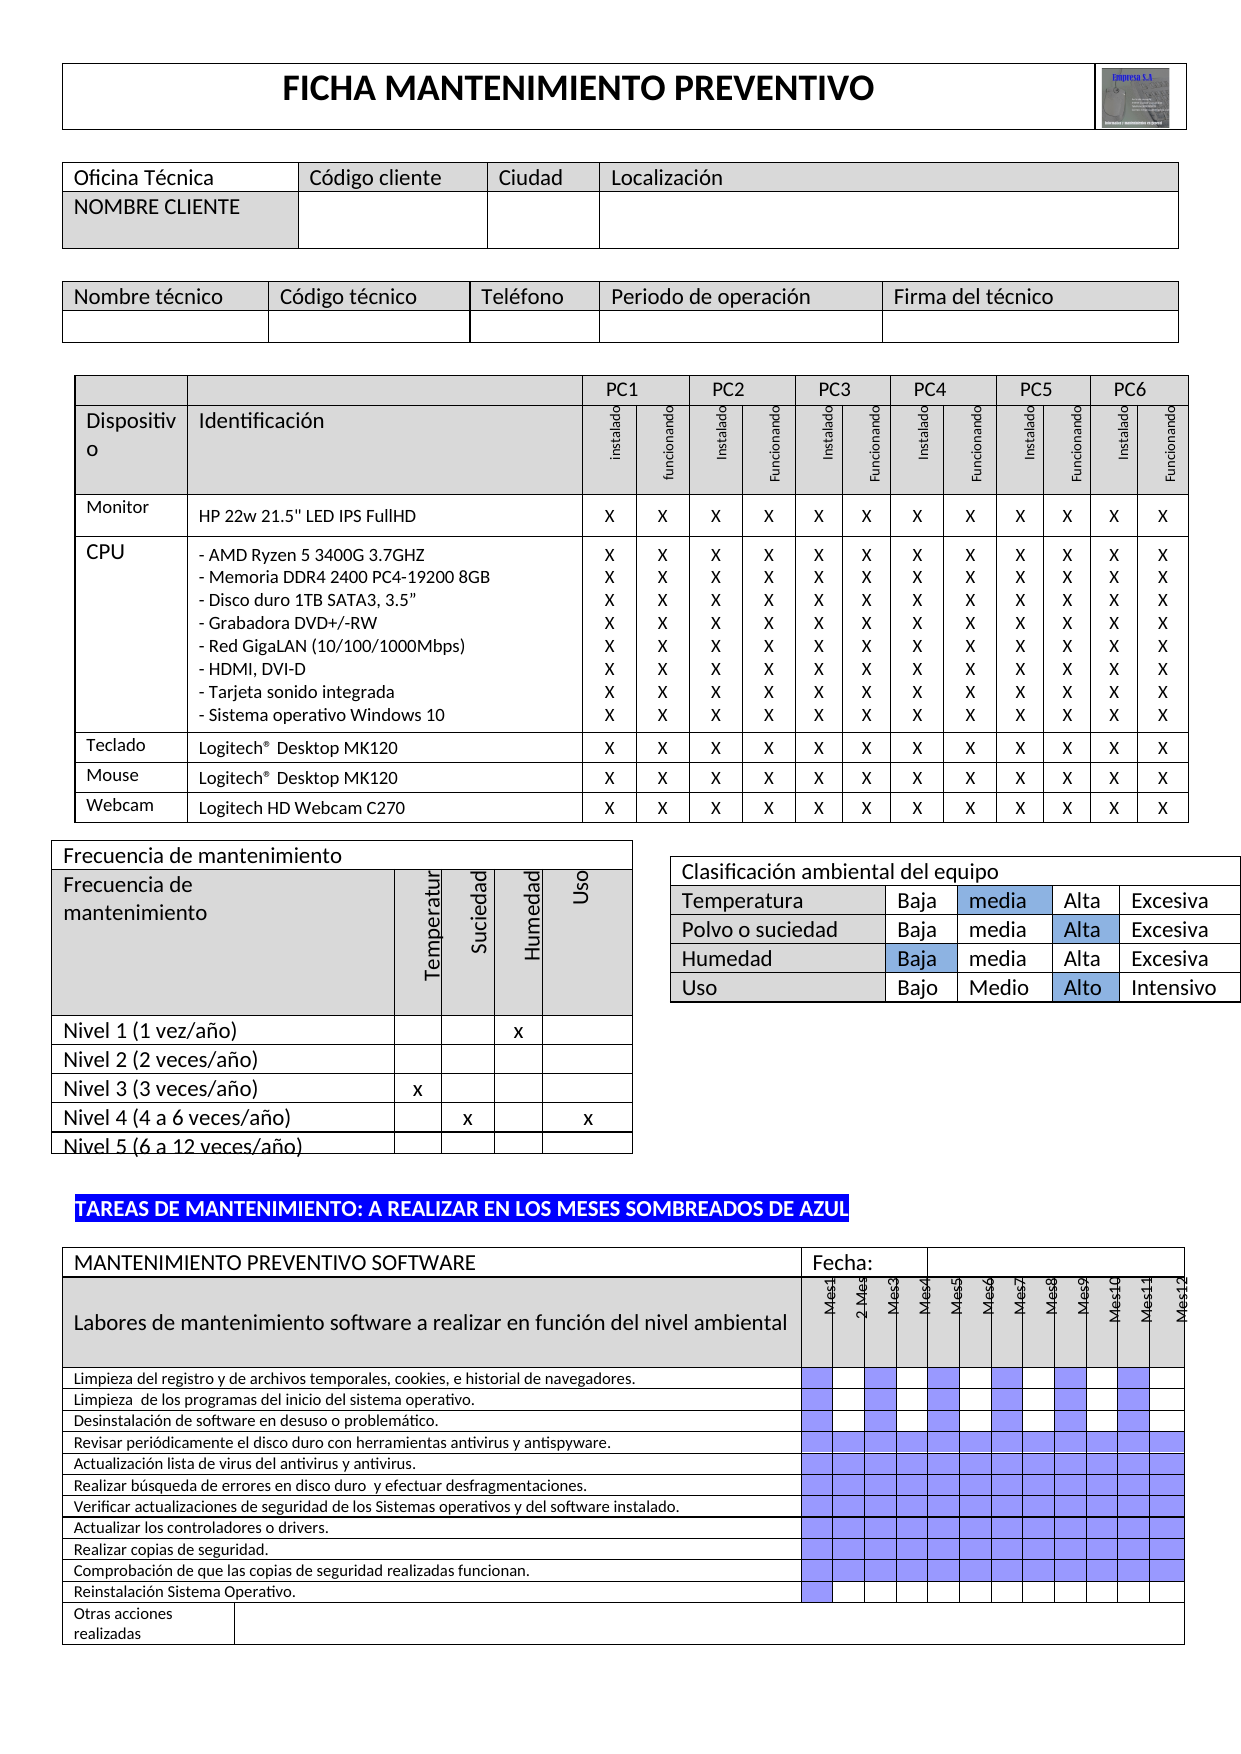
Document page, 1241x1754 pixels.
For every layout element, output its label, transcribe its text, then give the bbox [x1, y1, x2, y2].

table_cell [1087, 1539, 1117, 1559]
table_cell X [997, 763, 1043, 792]
table_cell [897, 1582, 927, 1602]
table_cell X [1044, 793, 1090, 822]
table_cell [865, 1582, 896, 1602]
table_cell X [743, 495, 795, 536]
table_cell Funcionando [1138, 406, 1188, 494]
table_cell [992, 1432, 1022, 1452]
table_cell X [637, 763, 689, 792]
table_header Oficina Técnica [63, 163, 298, 191]
table_cell X [891, 763, 943, 792]
table_cell X [690, 733, 742, 762]
table_cell X [944, 733, 996, 762]
table_cell [1087, 1454, 1117, 1474]
table_cell media [958, 915, 1052, 943]
table_cell Actualización lista de virus del antivirus y antivirus. [63, 1454, 801, 1474]
table_cell Uso [671, 973, 885, 1001]
table_cell [928, 1411, 959, 1431]
table_cell X [1138, 733, 1188, 762]
table_cell [865, 1432, 896, 1452]
table_header PC3 [796, 376, 890, 405]
table_cell [802, 1560, 832, 1581]
table_cell Desinstalación de software en desuso o problemático. [63, 1411, 801, 1431]
table_cell X X X X X X X X [1138, 537, 1188, 732]
table_header Código técnico [269, 282, 469, 310]
table_cell X [743, 793, 795, 822]
table_cell [442, 1074, 494, 1102]
table_cell Humedad [671, 944, 885, 972]
table_cell X [891, 793, 943, 822]
table_cell [488, 192, 599, 248]
table_cell [865, 1560, 896, 1581]
table_cell Temperatura [671, 886, 885, 914]
table_header PC6 [1091, 376, 1188, 405]
table_cell X [583, 733, 636, 762]
table_cell [495, 1133, 542, 1153]
table_cell [1055, 1454, 1086, 1474]
table_cell [1087, 1411, 1117, 1431]
table_cell [1087, 1560, 1117, 1581]
table_cell [802, 1368, 832, 1388]
table_cell [543, 1045, 632, 1073]
table_cell X [796, 763, 842, 792]
table_cell [992, 1560, 1022, 1581]
table_header Teléfono [471, 282, 599, 310]
table_cell x [495, 1016, 542, 1044]
table_cell X [891, 733, 943, 762]
table_cell [992, 1454, 1022, 1474]
table_cell X [843, 495, 890, 536]
table_cell [442, 1045, 494, 1073]
table_header MANTENIMIENTO PREVENTIVO SOFTWARE [63, 1248, 801, 1276]
table_cell [1055, 1496, 1086, 1516]
table_cell Excesiva [1120, 915, 1240, 943]
table_header [188, 376, 582, 405]
table_cell [1118, 1539, 1149, 1559]
table_cell X X X X X X X X [637, 537, 689, 732]
table_cell [299, 192, 487, 248]
table_cell [543, 1016, 632, 1044]
table_cell [865, 1389, 896, 1410]
table_header FICHA MANTENIMIENTO PREVENTIVO [63, 64, 1094, 128]
table_cell [471, 311, 599, 342]
table_cell X [944, 763, 996, 792]
table_cell Limpieza de los programas del inicio del sistema operativo. [63, 1389, 801, 1410]
table_cell Baja [886, 944, 957, 972]
table_cell [960, 1432, 991, 1452]
table_cell [63, 311, 268, 342]
table_cell [1150, 1518, 1184, 1538]
table_cell [395, 1103, 441, 1131]
table_cell [1087, 1582, 1117, 1602]
table_cell - AMD Ryzen 5 3400G 3.7GHZ - Memoria DDR4 2400 PC4-19200 8GB - Disco duro 1TB SATA3, 3.5” - Grabadora DVD+/-RW - Red GigaLAN (10/100/1000Mbps) - HDMI, DVI-D - Tarjeta sonido integrada - Sistema operativo Windows 10 [188, 537, 582, 732]
table_cell [1150, 1368, 1184, 1388]
table_cell Mes6 [960, 1278, 991, 1367]
table_cell X X X X X X X X [690, 537, 742, 732]
table_header Código cliente [299, 163, 487, 191]
table_cell Funcionando [743, 406, 795, 494]
table_cell [1023, 1411, 1054, 1431]
table_cell [1150, 1496, 1184, 1516]
table_cell [442, 1016, 494, 1044]
table_cell [1150, 1539, 1184, 1559]
table_cell media [958, 886, 1052, 914]
table_cell [833, 1454, 864, 1474]
table_cell Bajo [886, 973, 957, 1001]
table_cell [897, 1432, 927, 1452]
table_cell Logitech® Desktop MK120 [188, 733, 582, 762]
table_cell [1118, 1475, 1149, 1495]
table_cell X [1091, 733, 1137, 762]
table_cell X [997, 733, 1043, 762]
table_cell [928, 1539, 959, 1559]
table_cell Mouse [76, 763, 187, 792]
table_header Firma del técnico [883, 282, 1178, 310]
table_cell Mes9 [1055, 1278, 1086, 1367]
table_header Frecuencia de mantenimiento [52, 841, 632, 869]
table_cell [1118, 1582, 1149, 1602]
table_cell [1055, 1539, 1086, 1559]
table_cell X [583, 763, 636, 792]
table_cell [1023, 1475, 1054, 1495]
table_cell X X X X X X X X [796, 537, 842, 732]
table_cell X [637, 495, 689, 536]
table_cell Funcionando [944, 406, 996, 494]
table_cell Instalado [997, 406, 1043, 494]
table_cell [1023, 1389, 1054, 1410]
table_cell [1118, 1560, 1149, 1581]
table_cell X [1138, 495, 1188, 536]
table_cell [992, 1539, 1022, 1559]
table_header Nombre técnico [63, 282, 268, 310]
table_cell [865, 1454, 896, 1474]
table_cell [960, 1582, 991, 1602]
table_cell x [543, 1103, 632, 1131]
table_cell [1087, 1389, 1117, 1410]
table_cell X [1091, 495, 1137, 536]
table_cell [1118, 1432, 1149, 1452]
table_cell X [997, 793, 1043, 822]
table_cell [992, 1411, 1022, 1431]
table_cell [802, 1389, 832, 1410]
table_cell [928, 1582, 959, 1602]
table_cell [802, 1454, 832, 1474]
table_cell [897, 1454, 927, 1474]
table_cell [1023, 1518, 1054, 1538]
table_cell [1118, 1389, 1149, 1410]
table_cell [1023, 1432, 1054, 1452]
table_cell Mes7 [992, 1278, 1022, 1367]
table_cell Nivel 1 (1 vez/año) [52, 1016, 394, 1044]
table_cell [833, 1496, 864, 1516]
table_cell [802, 1518, 832, 1538]
table_cell [928, 1454, 959, 1474]
table_cell [833, 1368, 864, 1388]
table_cell Verificar actualizaciones de seguridad de los Sistemas operativos y del software instalado. [63, 1496, 801, 1516]
table_cell x [442, 1103, 494, 1131]
table_cell [960, 1475, 991, 1495]
table_cell Instalado [1091, 406, 1137, 494]
table_cell X X X X X X X X [743, 537, 795, 732]
table_cell [1150, 1389, 1184, 1410]
table_cell X [843, 733, 890, 762]
table_cell [960, 1560, 991, 1581]
table_cell [833, 1518, 864, 1538]
table_cell [802, 1582, 832, 1602]
table_cell [897, 1518, 927, 1538]
table_cell [833, 1389, 864, 1410]
table_header [928, 1248, 1184, 1276]
table_cell X [796, 495, 842, 536]
table_cell [960, 1518, 991, 1538]
table_cell Mes8 [1023, 1278, 1054, 1367]
table_cell [395, 1133, 441, 1153]
table_cell [865, 1411, 896, 1431]
table_header Periodo de operación [600, 282, 882, 310]
table_cell [897, 1411, 927, 1431]
table_cell Intensivo [1120, 973, 1240, 1001]
table_cell [833, 1432, 864, 1452]
table_cell [992, 1518, 1022, 1538]
table_cell [543, 1133, 632, 1153]
table_cell [1023, 1368, 1054, 1388]
table_cell instalado [583, 406, 636, 494]
table_cell [992, 1582, 1022, 1602]
table_cell Revisar periódicamente el disco duro con herramientas antivirus y antispyware. [63, 1432, 801, 1452]
table_cell Limpieza del registro y de archivos temporales, cookies, e historial de navegadores. [63, 1368, 801, 1388]
table_cell Instalado [796, 406, 842, 494]
table_cell [833, 1475, 864, 1495]
table_cell [897, 1496, 927, 1516]
table_cell Mes3 [865, 1278, 896, 1367]
table_cell [897, 1475, 927, 1495]
table_cell [600, 192, 1178, 248]
table_cell [495, 1074, 542, 1102]
table_cell [1023, 1560, 1054, 1581]
table_cell X X X X X X X X [1091, 537, 1137, 732]
table_cell Identificación [188, 406, 582, 494]
table_cell [865, 1475, 896, 1495]
table_cell Logitech® Desktop MK120 [188, 763, 582, 792]
table_cell Nivel 3 (3 veces/año) [52, 1074, 394, 1102]
table_cell [883, 311, 1178, 342]
table_cell X [843, 793, 890, 822]
table_header Ciudad [488, 163, 599, 191]
table_cell X [743, 763, 795, 792]
table_cell X [637, 793, 689, 822]
table_cell X [690, 793, 742, 822]
table_cell Mes11 [1118, 1278, 1149, 1367]
table_cell [1087, 1518, 1117, 1538]
table_cell X [997, 495, 1043, 536]
table_cell HP 22w 21.5" LED IPS FullHD [188, 495, 582, 536]
table_cell Nivel 4 (4 a 6 veces/año) [52, 1103, 394, 1131]
table_cell X [796, 733, 842, 762]
table_cell Frecuencia de mantenimiento [52, 870, 394, 1015]
table_cell [1055, 1560, 1086, 1581]
table_cell Alta [1053, 886, 1119, 914]
table_header Clasificación ambiental del equipo [671, 857, 1240, 885]
table_cell [1150, 1560, 1184, 1581]
table_cell [833, 1411, 864, 1431]
table_cell [802, 1496, 832, 1516]
table_header PC1 [583, 376, 689, 405]
table_cell [960, 1368, 991, 1388]
table_cell [1023, 1496, 1054, 1516]
table_cell [1055, 1389, 1086, 1410]
table_cell X [1138, 763, 1188, 792]
table_cell X X X X X X X X [843, 537, 890, 732]
table_cell [1055, 1368, 1086, 1388]
table_cell Dispositivo [76, 406, 187, 494]
table_cell X [690, 763, 742, 792]
table_cell Realizar búsqueda de errores en disco duro y efectuar desfragmentaciones. [63, 1475, 801, 1495]
table_cell Excesiva [1120, 944, 1240, 972]
table_cell Funcionando [843, 406, 890, 494]
table_cell [1087, 1368, 1117, 1388]
table_cell [897, 1560, 927, 1581]
table_cell Mes5 [928, 1278, 959, 1367]
table_cell Temperatur [395, 870, 441, 1015]
table_cell [1023, 1539, 1054, 1559]
table_cell X [944, 495, 996, 536]
table_cell [928, 1560, 959, 1581]
table_cell funcionando [637, 406, 689, 494]
table_cell [928, 1496, 959, 1516]
table_cell Suciedad [442, 870, 494, 1015]
table_cell [1150, 1411, 1184, 1431]
table_cell [960, 1454, 991, 1474]
table_header [1096, 64, 1186, 128]
table_cell [1055, 1582, 1086, 1602]
table_header PC4 [891, 376, 996, 405]
table_cell [1055, 1432, 1086, 1452]
table_cell [1023, 1582, 1054, 1602]
table_cell Funcionando [1044, 406, 1090, 494]
table_cell [269, 311, 469, 342]
table_cell [897, 1389, 927, 1410]
table_cell [1150, 1582, 1184, 1602]
table_cell [992, 1475, 1022, 1495]
table_cell X [583, 793, 636, 822]
table_cell X X X X X X X X [944, 537, 996, 732]
table_cell X [843, 763, 890, 792]
table_cell X [743, 733, 795, 762]
picture [1101, 68, 1170, 128]
table_cell X [1091, 793, 1137, 822]
table_cell [1055, 1475, 1086, 1495]
table_cell Teclado [76, 733, 187, 762]
table_cell [1023, 1454, 1054, 1474]
table_cell Labores de mantenimiento software a realizar en función del nivel ambiental [63, 1278, 801, 1367]
table_cell [442, 1133, 494, 1153]
table_cell Nivel 5 (6 a 12 veces/año) [52, 1133, 394, 1153]
table_cell Instalado [891, 406, 943, 494]
table_header Localización [600, 163, 1178, 191]
table_cell Mes4 [897, 1278, 927, 1367]
table_cell [1087, 1475, 1117, 1495]
table_cell [928, 1475, 959, 1495]
table_cell Nivel 2 (2 veces/año) [52, 1045, 394, 1073]
table_cell [1087, 1432, 1117, 1452]
table_cell Mes12 [1150, 1278, 1184, 1367]
table_cell [960, 1496, 991, 1516]
table_cell [865, 1496, 896, 1516]
table_cell [802, 1539, 832, 1559]
table_cell Reinstalación Sistema Operativo. [63, 1582, 801, 1602]
table_header [76, 376, 187, 405]
table_header Fecha: [802, 1248, 927, 1276]
table_cell Medio [958, 973, 1052, 1001]
table_cell [992, 1389, 1022, 1410]
table_cell media [958, 944, 1052, 972]
table_cell X X X X X X X X [1044, 537, 1090, 732]
table_cell X [891, 495, 943, 536]
table_cell [960, 1411, 991, 1431]
table_cell x [395, 1074, 441, 1102]
table_cell [802, 1411, 832, 1431]
table_cell [1118, 1454, 1149, 1474]
table_cell X [1091, 763, 1137, 792]
table_cell [235, 1603, 1184, 1643]
table_cell NOMBRE CLIENTE [63, 192, 298, 248]
table_cell X [1044, 495, 1090, 536]
table_cell X X X X X X X X [891, 537, 943, 732]
table_cell Webcam [76, 793, 187, 822]
table_cell [1150, 1454, 1184, 1474]
table_cell Mes1 [802, 1278, 832, 1367]
table_cell [1055, 1518, 1086, 1538]
text TAREAS DE MANTENIMIENTO: A REALIZAR EN LOS MESES SOMBREADOS DE AZUL [75, 1194, 1165, 1222]
table_cell X [637, 733, 689, 762]
table_cell Baja [886, 886, 957, 914]
table_cell Realizar copias de seguridad. [63, 1539, 801, 1559]
table_cell Mes 2 [833, 1278, 864, 1367]
table_cell [865, 1539, 896, 1559]
table_cell [928, 1368, 959, 1388]
table_cell [1118, 1411, 1149, 1431]
table_cell [802, 1475, 832, 1495]
table_cell Humedad [495, 870, 542, 1015]
table_cell [897, 1539, 927, 1559]
table_cell [495, 1045, 542, 1073]
table_cell [865, 1368, 896, 1388]
table_cell X [690, 495, 742, 536]
table_cell Alta [1053, 944, 1119, 972]
table_cell Alto [1053, 973, 1119, 1001]
table_header PC2 [690, 376, 795, 405]
table_cell [1055, 1411, 1086, 1431]
table_cell CPU [76, 537, 187, 732]
table_cell [928, 1518, 959, 1538]
table_cell Mes10 [1087, 1278, 1117, 1367]
table_cell [960, 1389, 991, 1410]
table_cell [1087, 1496, 1117, 1516]
table_cell Polvo o suciedad [671, 915, 885, 943]
table_cell [833, 1560, 864, 1581]
table_cell [1118, 1496, 1149, 1516]
table_cell X [796, 793, 842, 822]
table_cell Baja [886, 915, 957, 943]
table_cell Comprobación de que las copias de seguridad realizadas funcionan. [63, 1560, 801, 1581]
table_cell [897, 1368, 927, 1388]
table_cell [395, 1045, 441, 1073]
table_cell Alta [1053, 915, 1119, 943]
table_cell [928, 1389, 959, 1410]
table_cell X [1044, 763, 1090, 792]
table_cell Instalado [690, 406, 742, 494]
table_cell [495, 1103, 542, 1131]
table_cell [1118, 1368, 1149, 1388]
table_cell X X X X X X X X [997, 537, 1043, 732]
table_cell [865, 1518, 896, 1538]
table_cell [1118, 1518, 1149, 1538]
table_cell [960, 1539, 991, 1559]
table_cell [833, 1539, 864, 1559]
table_cell [1150, 1475, 1184, 1495]
table_header PC5 [997, 376, 1090, 405]
table_cell X [944, 793, 996, 822]
table_cell [543, 1074, 632, 1102]
table_cell X [1138, 793, 1188, 822]
table_cell X [583, 495, 636, 536]
table_cell [992, 1496, 1022, 1516]
table_cell [1150, 1432, 1184, 1452]
table_cell [395, 1016, 441, 1044]
table_cell Monitor [76, 495, 187, 536]
table_cell [833, 1582, 864, 1602]
table_cell Uso [543, 870, 632, 1015]
table_cell [802, 1432, 832, 1452]
table_cell Actualizar los controladores o drivers. [63, 1518, 801, 1538]
table_cell X X X X X X X X [583, 537, 636, 732]
table_cell Logitech HD Webcam C270 [188, 793, 582, 822]
table_cell Otras acciones realizadas [63, 1603, 234, 1643]
table_cell [928, 1432, 959, 1452]
table_cell [600, 311, 882, 342]
table_cell Excesiva [1120, 886, 1240, 914]
table_cell [992, 1368, 1022, 1388]
table_cell X [1044, 733, 1090, 762]
